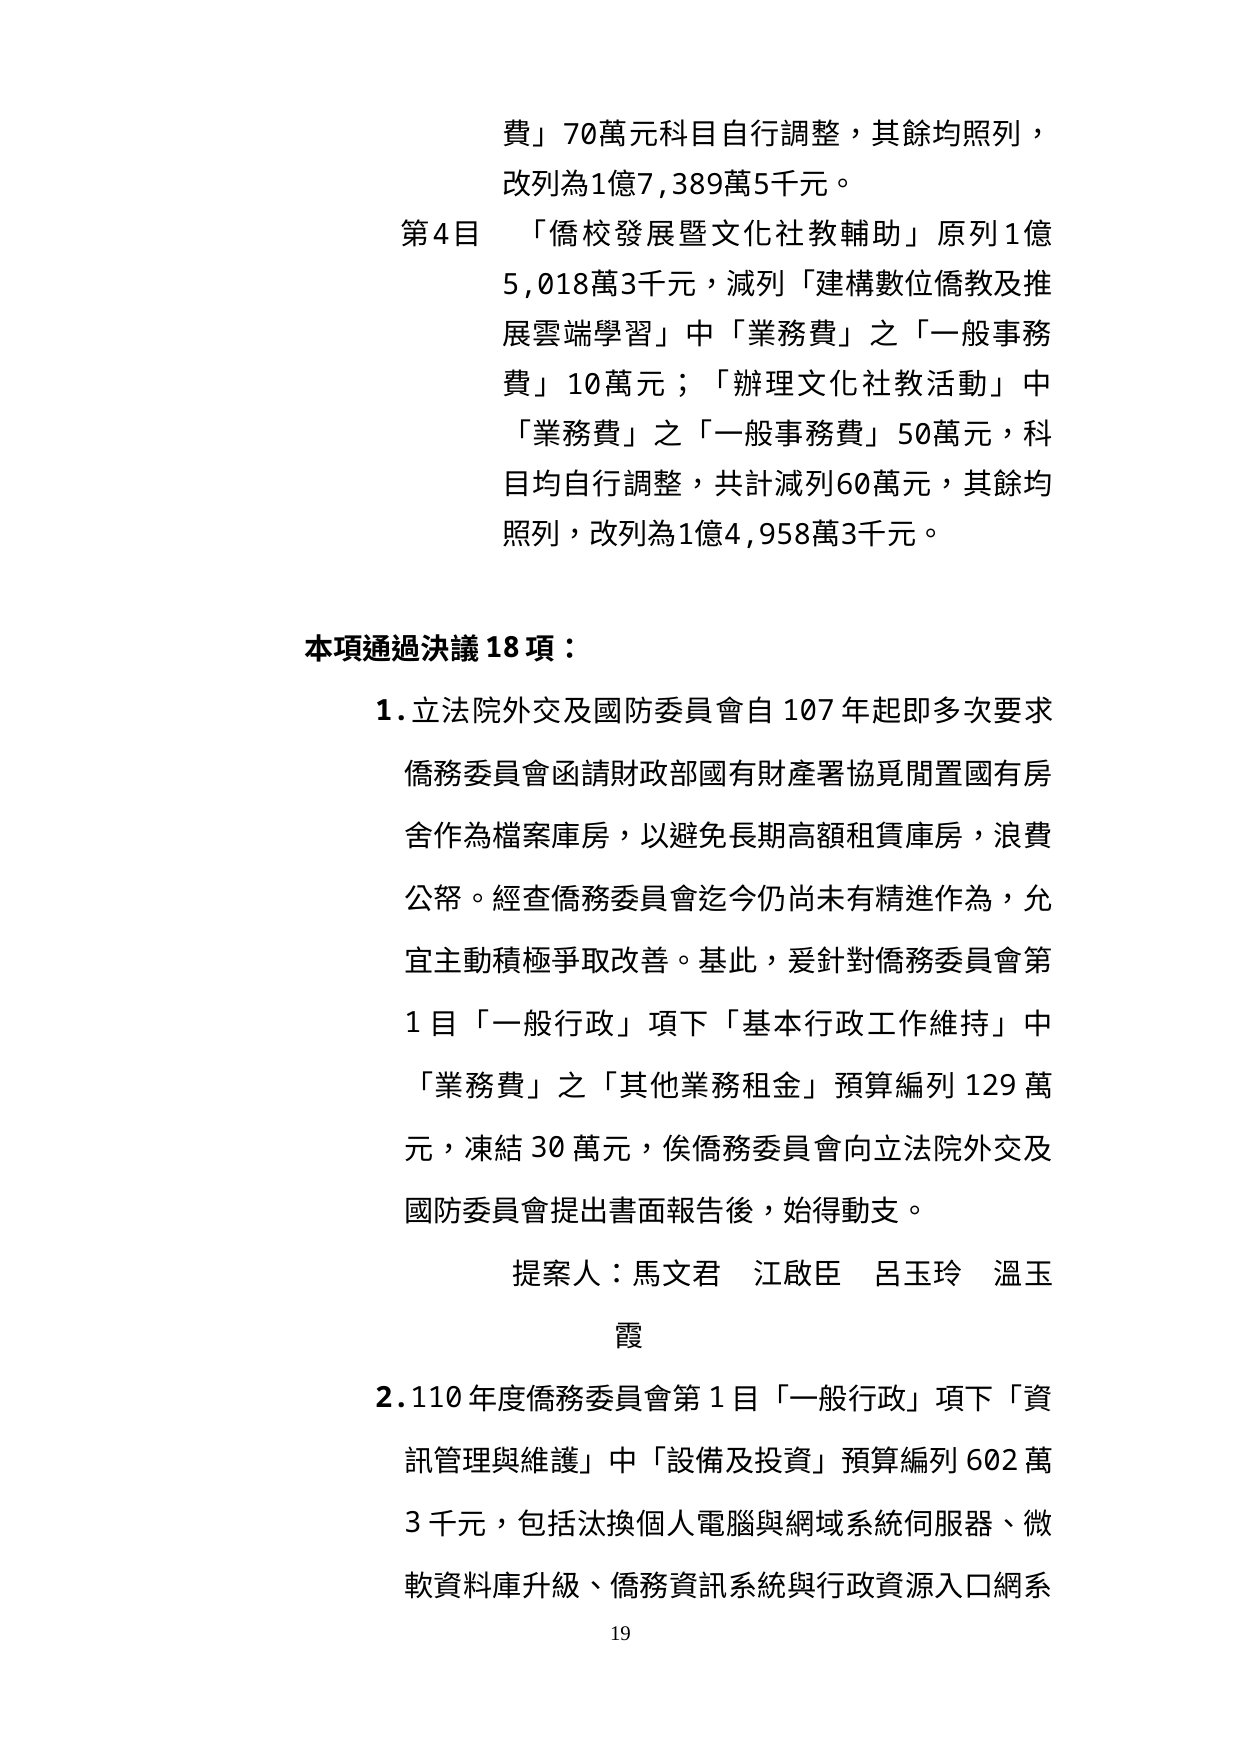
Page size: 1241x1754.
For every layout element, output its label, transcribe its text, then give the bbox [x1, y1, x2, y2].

text 第4目 「僑校發展暨文化社教輔助」原列1億5,018萬3千元，減列「建構數位僑教及推展雲端學習」中「業務費」之「一般事務費」10萬元；「辦理文化社教活動」中「業務費」之「一般事務費」50萬元，科目均自行調整，共計減列60萬元，其餘均照列，改列為1億4,958萬3千元。 [400, 205, 1053, 555]
text 1.立法院外交及國防委員會自107年起即多次要求僑務委員會函請財政部國有財產署協覓閒置國有房舍作為檔案庫房，以避免長期高額租賃庫房，浪費公帑。經查僑務委員會迄今仍尚未有精進作為，允宜主動積極爭取改善。基此，爰針對僑務委員會第1目「一般行政」項下「基本行政工作維持」中「業務費」之「其他業務租金」預算編列129萬元，凍結30萬元，俟僑務委員會向立法院外交及國防委員會提出書面報告後，始得動支。 [375, 667, 1053, 1230]
text 2.110年度僑務委員會第1目「一般行政」項下「資訊管理與維護」中「設備及投資」預算編列602萬3千元，包括汰換個人電腦與網域系統伺服器、微軟資料庫升級、僑務資訊系統與行政資源入口網系 [375, 1355, 1053, 1605]
text 本項通過決議18項： [187, 605, 1053, 667]
text 提案人：馬文君 江啟臣 呂玉玲 溫玉霞 [512, 1230, 1053, 1355]
text 費」70萬元科目自行調整，其餘均照列，改列為1億7,389萬5千元。 [400, 105, 1053, 205]
